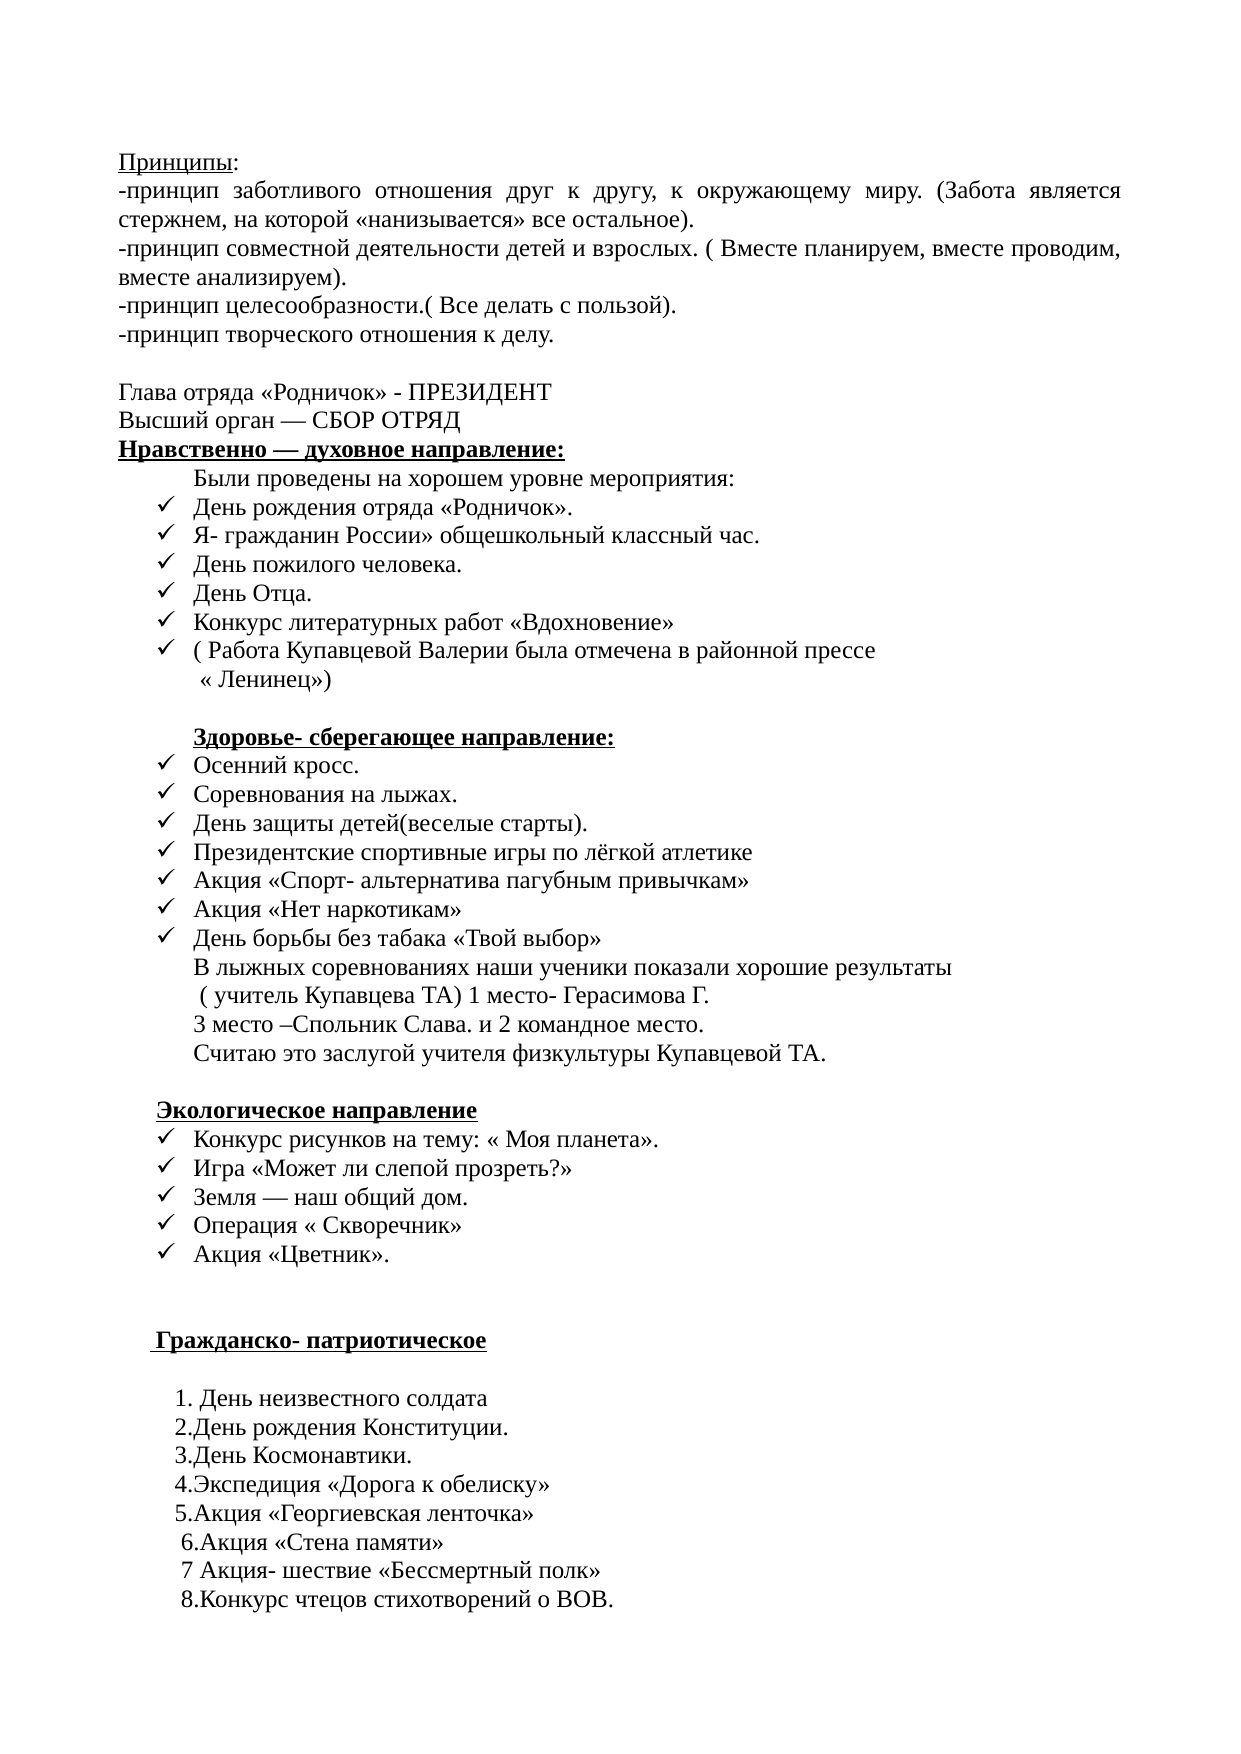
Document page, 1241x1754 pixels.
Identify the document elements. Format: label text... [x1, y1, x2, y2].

list Президентские спортивные игры по лёгкой атлетике [156, 837, 1122, 866]
list Конкурс литературных работ «Вдохновение» [156, 607, 1122, 636]
list Я- гражданин России» общешкольный классный час. [156, 521, 1122, 549]
text 5.Акция «Георгиевская ленточка» [118, 1498, 1122, 1527]
text -принцип совместной деятельности детей и взрослых. ( Вместе планируем, вместе проводим, вместе анализируем). [118, 233, 1122, 291]
list Земля — наш общий дом. [156, 1182, 1122, 1211]
list Акция «Спорт- альтернатива пагубным привычкам» [156, 866, 1122, 894]
text 8.Конкурс чтецов стихотворений о ВОВ. [118, 1584, 1122, 1613]
text Здоровье- сберегающее направление: [193, 722, 1122, 751]
list День Отца. [156, 578, 1122, 607]
list Соревнования на лыжах. [156, 779, 1122, 808]
list Осенний кросс. [156, 751, 1122, 779]
text 3.День Космонавтики. [118, 1441, 1122, 1469]
list Конкурс рисунков на тему: « Моя планета». [156, 1124, 1122, 1153]
text Высший орган — СБОР ОТРЯД [118, 406, 1122, 434]
list Акция «Цветник». [156, 1239, 1122, 1268]
text 6.Акция «Стена памяти» [118, 1527, 1122, 1556]
text Гражданско- патриотическое [118, 1326, 1122, 1354]
text -принцип творческого отношения к делу. [118, 319, 1122, 348]
text Нравственно — духовное направление: [118, 434, 1122, 463]
list День рождения отряда «Родничок». [156, 492, 1122, 521]
list ( Работа Купавцевой Валерии была отмечена в районной прессе [156, 636, 1122, 664]
text -принцип заботливого отношения друг к другу, к окружающему миру. (Забота является стержнем, на которой «нанизывается» все остальное). [118, 176, 1122, 233]
text 7 Акция- шествие «Бессмертный полк» [118, 1556, 1122, 1584]
list Операция « Скворечник» [156, 1211, 1122, 1239]
list Акция «Нет наркотикам» [156, 894, 1122, 923]
text В лыжных соревнованиях наши ученики показали хорошие результаты [193, 952, 1122, 981]
text 3 место –Спольник Слава. и 2 командное место. [193, 1009, 1122, 1038]
text Экологическое направление [156, 1096, 1122, 1124]
text 4.Экспедиция «Дорога к обелиску» [118, 1469, 1122, 1498]
list День борьбы без табака «Твой выбор» [156, 923, 1122, 952]
text ( учитель Купавцева ТА) 1 место- Герасимова Г. [193, 981, 1122, 1009]
text Глава отряда «Родничок» - ПРЕЗИДЕНТ [118, 377, 1122, 406]
text 2.День рождения Конституции. [118, 1412, 1122, 1441]
text -принцип целесообразности.( Все делать с пользой). [118, 291, 1122, 319]
text Были проведены на хорошем уровне мероприятия: [193, 463, 1122, 492]
list День пожилого человека. [156, 549, 1122, 578]
text Считаю это заслугой учителя физкультуры Купавцевой ТА. [193, 1038, 1122, 1067]
list День защиты детей(веселые старты). [156, 808, 1122, 837]
text 1. День неизвестного солдата [118, 1383, 1122, 1412]
text « Ленинец») [193, 664, 1122, 693]
list Игра «Может ли слепой прозреть?» [156, 1153, 1122, 1182]
text Принципы: [118, 147, 1122, 176]
